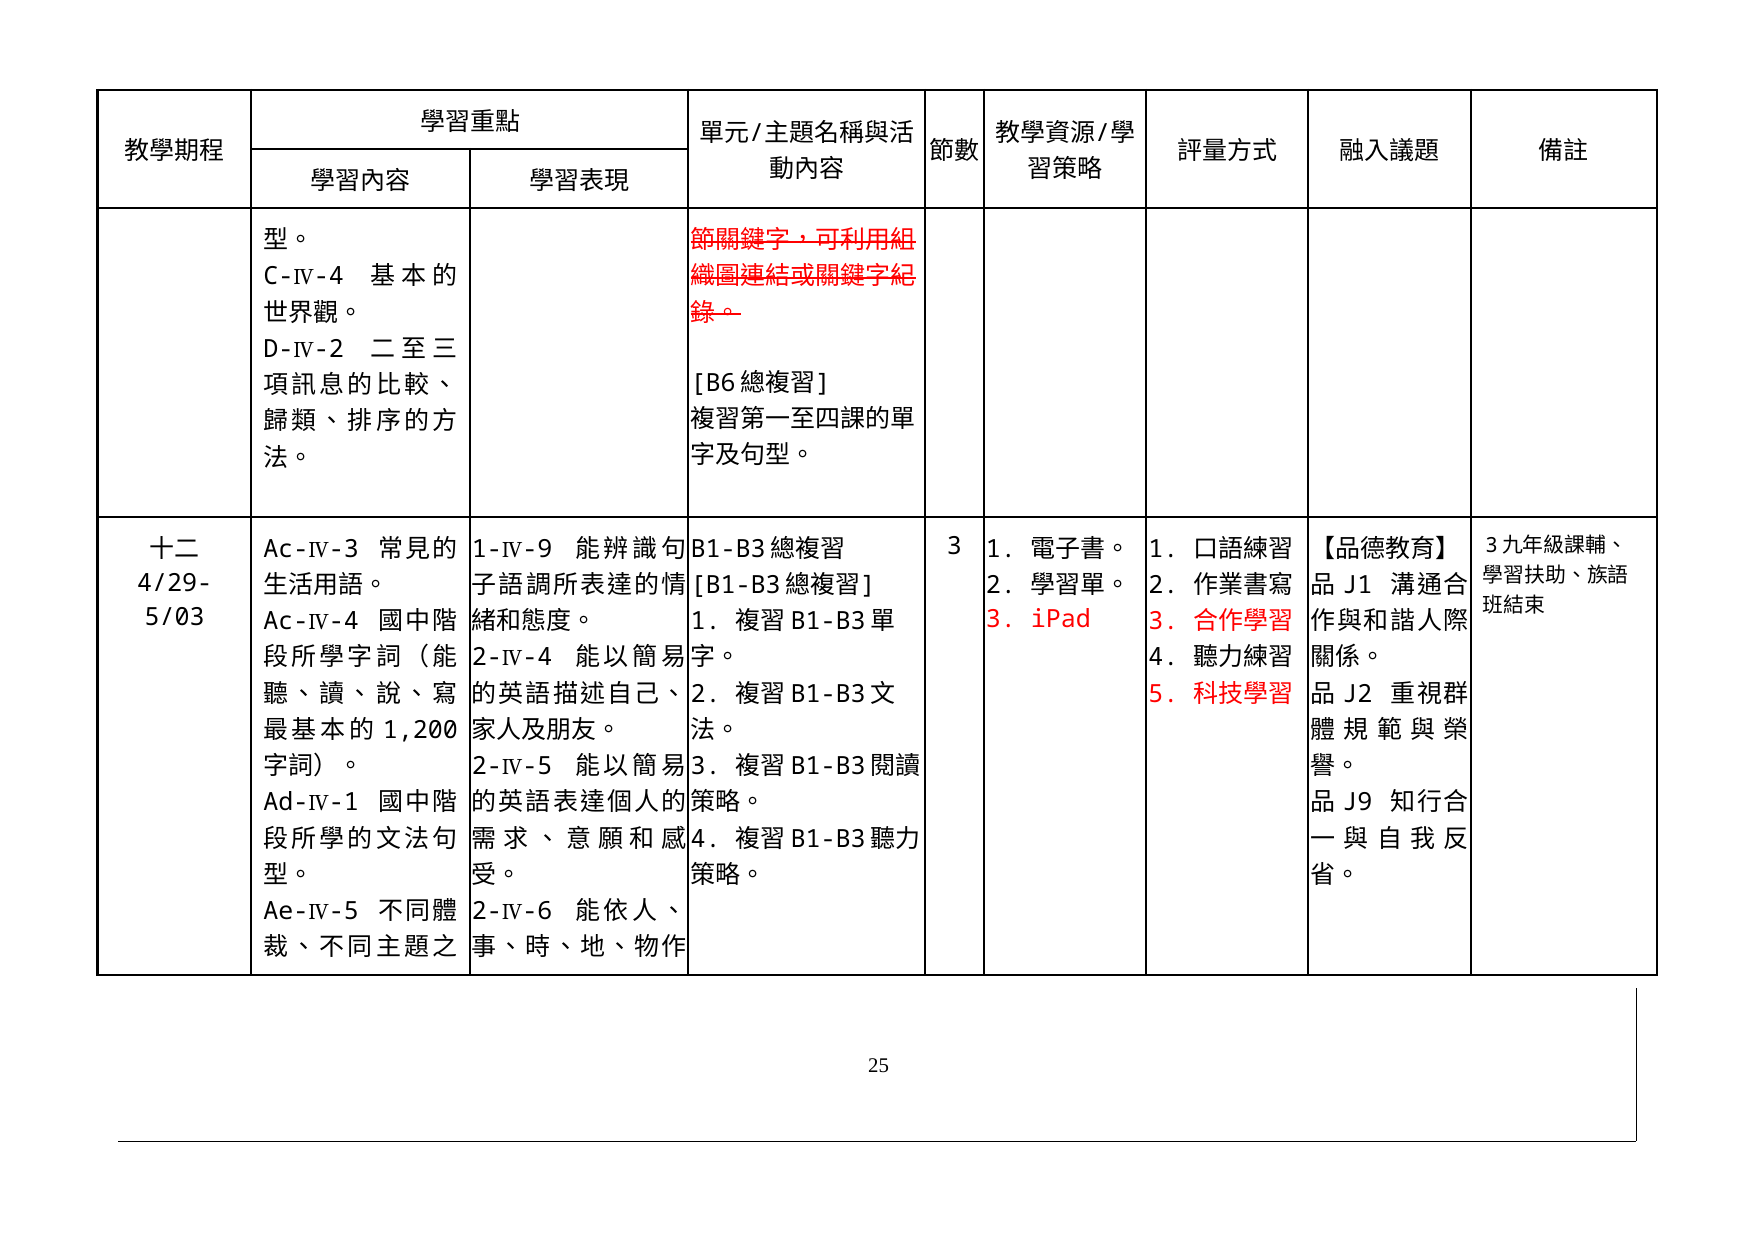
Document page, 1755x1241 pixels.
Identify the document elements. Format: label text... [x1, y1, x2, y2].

table_cell [1309, 209, 1470, 516]
table_cell [1147, 209, 1307, 516]
table_cell 3九年級課輔、學習扶助、族語班結束 [1472, 518, 1656, 973]
table_header 融入議題 [1309, 91, 1470, 207]
table_header 評量方式 [1147, 91, 1307, 207]
table_cell 1. 電子書。 2. 學習單。 3. iPad [985, 518, 1145, 973]
table_header 單元/主題名稱與活動內容 [689, 91, 924, 207]
table_cell 3 [926, 518, 983, 973]
table_cell [1472, 209, 1656, 516]
table_cell [99, 209, 250, 516]
table_cell 節關鍵字，可利用組織圖連結或關鍵字紀錄。 [B6總複習] 複習第一至四課的單字及句型。 [689, 209, 924, 516]
table_header 教學資源/學習策略 [985, 91, 1145, 207]
table_cell 十二 4/29-5/03 [99, 518, 250, 973]
table_cell B1-B3總複習 [B1-B3總複習] 1. 複習B1-B3單字。 2. 複習B1-B3文法。 3. 複習B1-B3閱讀策略。 4. 複習B1-B3聽力策略。 [689, 518, 924, 973]
table_cell [926, 209, 983, 516]
table_header 節數 [926, 91, 983, 207]
table_cell [985, 209, 1145, 516]
table_cell 1. 口語練習 2. 作業書寫 3. 合作學習 4. 聽力練習 5. 科技學習 [1147, 518, 1307, 973]
table_header 學習重點 [252, 91, 687, 148]
table_cell 型。 C-Ⅳ-4 基本的世界觀。 D-Ⅳ-2 二至三項訊息的比較、歸類、排序的方法。 [252, 209, 469, 516]
table_cell 學習表現 [471, 150, 687, 207]
table_header 教學期程 [99, 91, 250, 207]
table_cell Ac-Ⅳ-3 常見的生活用語。 Ac-Ⅳ-4 國中階段所學字詞（能聽、讀、說、寫最基本的1,200字詞）。 Ad-Ⅳ-1 國中階段所學的文法句型。 Ae-Ⅳ-5 不同體裁、不同主題之 [252, 518, 469, 973]
table_cell 1-Ⅳ-9 能辨識句子語調所表達的情緒和態度。 2-Ⅳ-4 能以簡易的英語描述自己、家人及朋友。 2-Ⅳ-5 能以簡易的英語表達個人的需求、意願和感受。 2-Ⅳ-6 能依人、事、時、地、物作 [471, 518, 687, 973]
table_cell [471, 209, 687, 516]
table_cell 學習內容 [252, 150, 469, 207]
table_header 備註 [1472, 91, 1656, 207]
table_cell 【品德教育】 品J1 溝通合作與和諧人際關係。 品J2 重視群體規範與榮譽。 品J9 知行合一與自我反省。 [1309, 518, 1470, 973]
